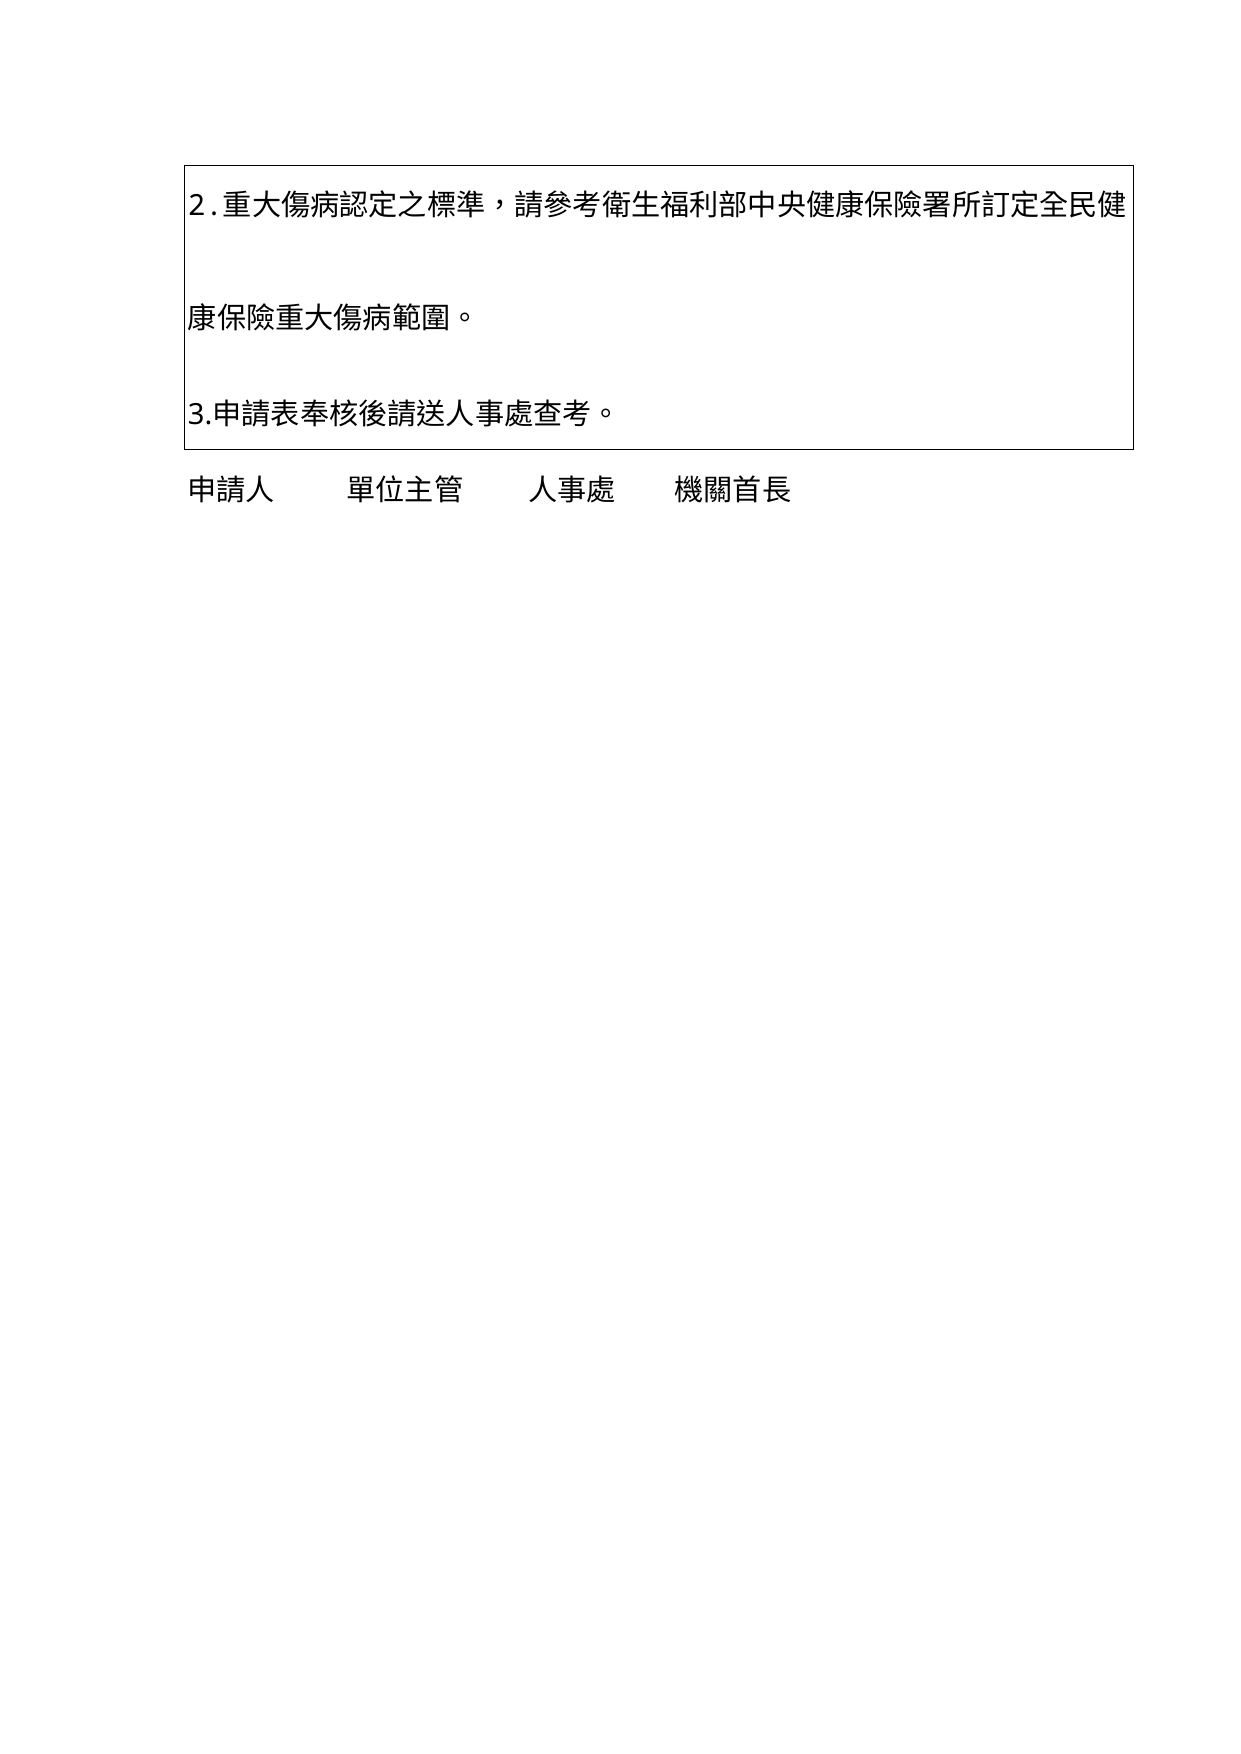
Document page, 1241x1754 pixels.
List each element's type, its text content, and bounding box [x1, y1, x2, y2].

table_cell 2.重大傷病認定之標準，請參考衛生福利部中央健康保險署所訂定全民健康保險重大傷病範圍。 3.申請表奉核後請送人事處查考。 [185, 166, 1133, 449]
text 申請人 單位主管 人事處 機關首長 [187, 450, 1053, 525]
